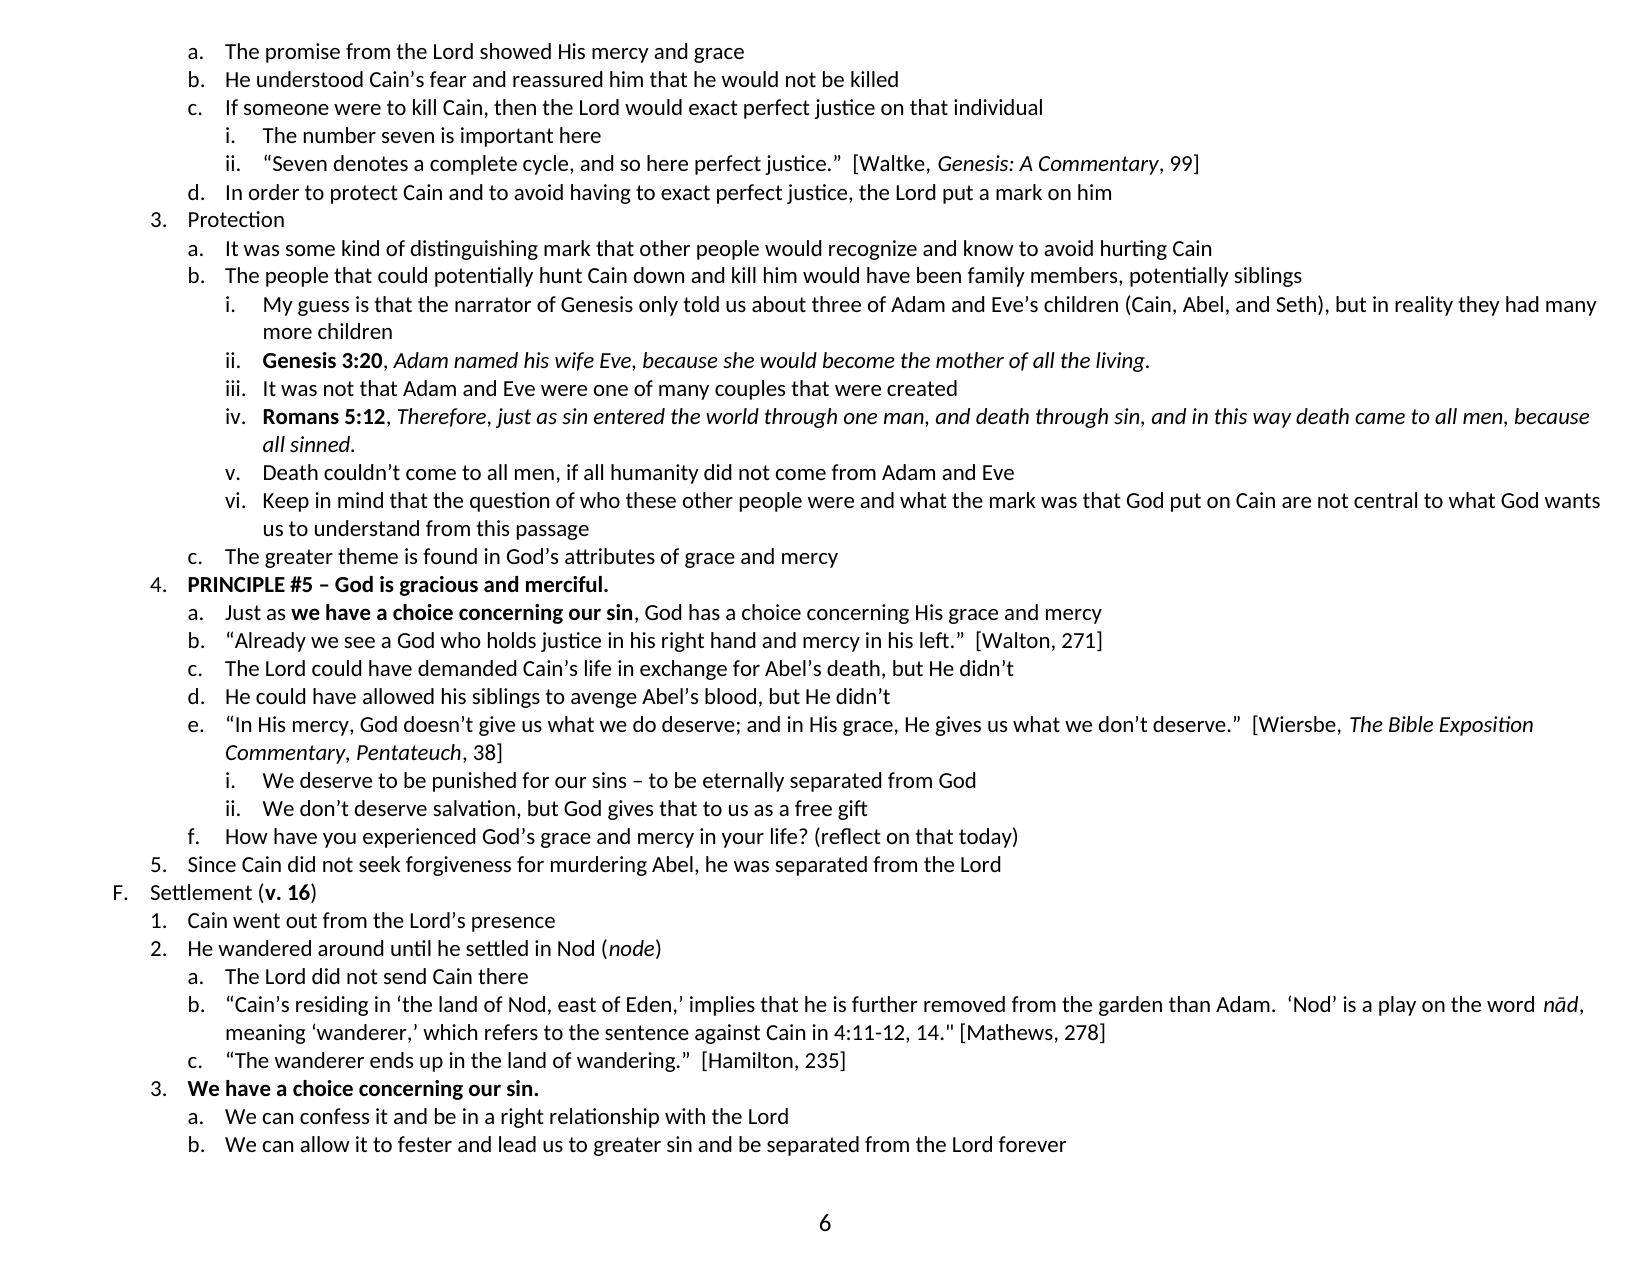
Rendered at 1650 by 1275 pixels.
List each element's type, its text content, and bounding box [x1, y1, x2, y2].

list My guess is that the narrator of Genesis only told us about three of Adam and Eve’s children (Cain, Abel, and Seth), but in reality they had many more children [225, 290, 1612, 346]
list He could have allowed his siblings to avenge Abel’s blood, but He didn’t [187, 682, 1612, 710]
list He understood Cain’s fear and reassured him that he would not be killed [187, 66, 1612, 93]
list We have a choice concerning our sin. [150, 1074, 1612, 1102]
list “Seven denotes a complete cycle, and so here perfect justice.” [Waltke, Genesis: A Commentary, 99] [225, 149, 1612, 178]
list In order to protect Cain and to avoid having to exact perfect justice, the Lord put a mark on him [187, 178, 1612, 206]
list “Already we see a God who holds justice in his right hand and mercy in his left.” [Walton, 271] [187, 626, 1612, 654]
list PRINCIPLE #5 – God is gracious and merciful. [150, 570, 1612, 598]
list Protection [150, 206, 1612, 234]
list We can confess it and be in a right relationship with the Lord [187, 1102, 1612, 1130]
list The number seven is important here [225, 122, 1612, 149]
list “The wanderer ends up in the land of wandering.” [Hamilton, 235] [187, 1046, 1612, 1074]
list Settlement (v. 16) [112, 878, 1612, 906]
list The promise from the Lord showed His mercy and grace [187, 37, 1612, 66]
list Death couldn’t come to all men, if all humanity did not come from Adam and Eve [225, 458, 1612, 486]
list We can allow it to fester and lead us to greater sin and be separated from the Lord forever [187, 1130, 1612, 1158]
list It was not that Adam and Eve were one of many couples that were created [225, 374, 1612, 402]
list How have you experienced God’s grace and mercy in your life? (reflect on that today) [187, 822, 1612, 850]
list Romans 5:12, Therefore, just as sin entered the world through one man, and death through sin, and in this way death came to all men, because all sinned. [225, 402, 1612, 458]
list We deserve to be punished for our sins – to be eternally separated from God [225, 766, 1612, 794]
list If someone were to kill Cain, then the Lord would exact perfect justice on that individual [187, 93, 1612, 122]
list Cain went out from the Lord’s presence [150, 906, 1612, 934]
list The Lord did not send Cain there [187, 962, 1612, 990]
list The greater theme is found in God’s attributes of grace and mercy [187, 542, 1612, 570]
list Keep in mind that the question of who these other people were and what the mark was that God put on Cain are not central to what God wants us to understand from this passage [225, 486, 1612, 542]
list The people that could potentially hunt Cain down and kill him would have been family members, potentially siblings [187, 262, 1612, 290]
list “Cain’s residing in ‘the land of Nod, east of Eden,’ implies that he is further removed from the garden than Adam. ‘Nod’ is a play on the word nād, meaning ‘wanderer,’ which refers to the sentence against Cain in 4:11-12, 14." [Mathews, 278] [187, 990, 1612, 1046]
list It was some kind of distinguishing mark that other people would recognize and know to avoid hurting Cain [187, 234, 1612, 262]
list The Lord could have demanded Cain’s life in exchange for Abel’s death, but He didn’t [187, 654, 1612, 682]
list Just as we have a choice concerning our sin, God has a choice concerning His grace and mercy [187, 598, 1612, 626]
list We don’t deserve salvation, but God gives that to us as a free gift [225, 794, 1612, 822]
list Since Cain did not seek forgiveness for murdering Abel, he was separated from the Lord [150, 850, 1612, 878]
list Genesis 3:20, Adam named his wife Eve, because she would become the mother of all the living. [225, 346, 1612, 374]
list He wandered around until he settled in Nod (node) [150, 934, 1612, 962]
list “In His mercy, God doesn’t give us what we do deserve; and in His grace, He gives us what we don’t deserve.” [Wiersbe, The Bible Exposition Commentary, Pentateuch, 38] [187, 710, 1612, 766]
